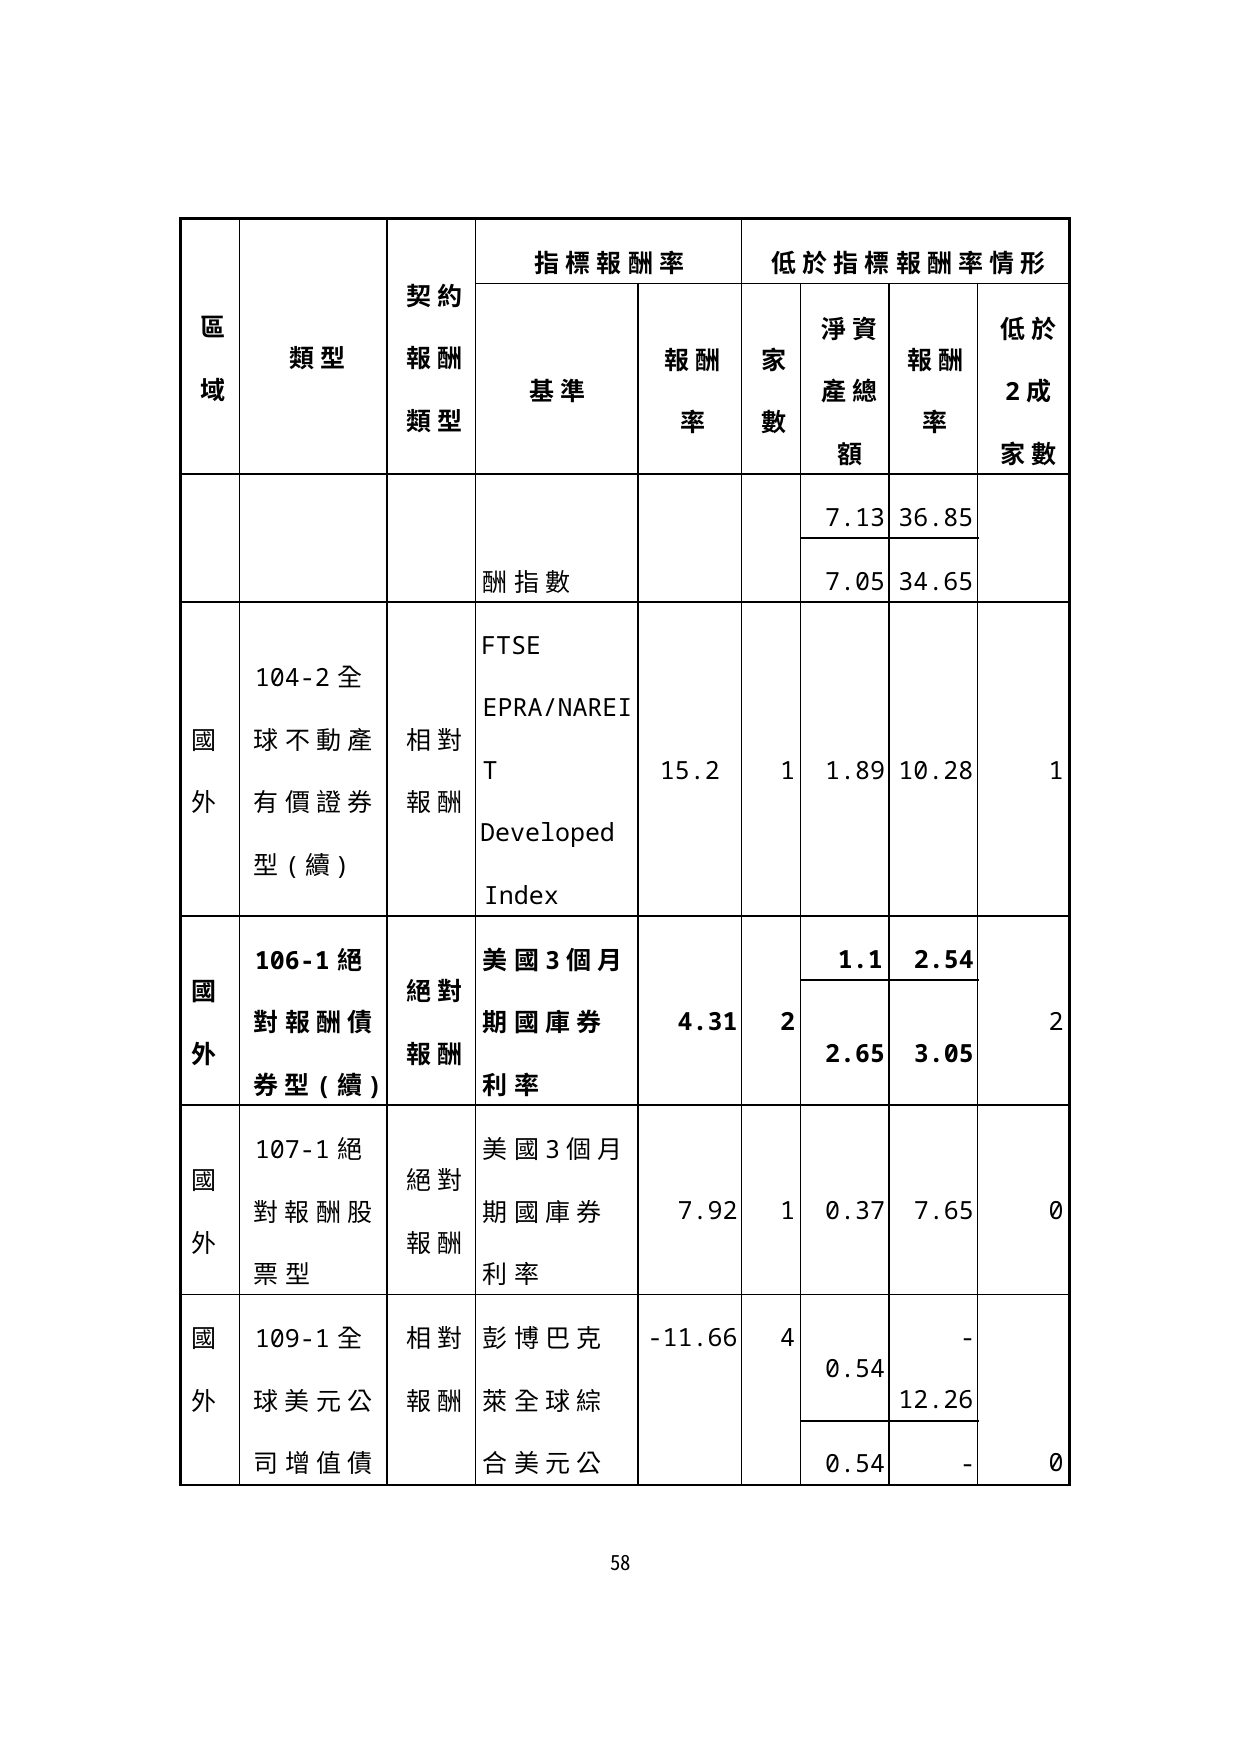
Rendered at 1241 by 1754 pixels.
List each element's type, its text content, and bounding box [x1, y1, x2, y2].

table_cell 美國3個月期國庫券利率 [476, 1106, 637, 1293]
table_cell 家數 [742, 284, 800, 473]
table_cell 1.89 [801, 603, 888, 915]
table_cell 國外 [182, 1106, 239, 1293]
table_cell 107-1絕對報酬股票型 [240, 1106, 386, 1293]
table_cell 4.31 [639, 917, 741, 1104]
table_cell 相對 報酬 [388, 1295, 475, 1484]
table_cell 2 [742, 917, 800, 1104]
table_cell 國外 [182, 603, 239, 915]
table_cell 109-1全球美元公司增值債 [240, 1295, 386, 1484]
table_cell -11.66 [639, 1295, 741, 1484]
table_cell -12.26 [890, 1295, 977, 1420]
table_cell 7.65 [890, 1106, 977, 1293]
table_cell [978, 475, 1068, 601]
table_cell 2.54 [890, 917, 977, 979]
table_cell [742, 475, 800, 601]
table_cell 2.65 [801, 981, 888, 1104]
table_cell 國外 [182, 1295, 239, 1484]
table_cell 淨資產總額 [801, 284, 888, 473]
table_cell 7.05 [801, 539, 888, 601]
table_cell 報酬率 [890, 284, 977, 473]
table_cell 106-1絕對報酬債券型(續) [240, 917, 386, 1104]
table_cell 美國3個月期國庫券利率 [476, 917, 637, 1104]
table_cell 酬指數 [476, 475, 637, 601]
table_cell 絕對 報酬 [388, 917, 475, 1104]
table_cell 0.54 [801, 1295, 888, 1420]
table_cell 相對 報酬 [388, 603, 475, 915]
table_cell 0 [978, 1295, 1068, 1484]
table_cell 低於2成家數 [978, 284, 1068, 473]
table_cell 4 [742, 1295, 800, 1484]
table_cell 1 [978, 603, 1068, 915]
table_header 區域 [182, 220, 239, 473]
table_cell 國外 [182, 917, 239, 1104]
table_cell 36.85 [890, 475, 977, 537]
table_cell [182, 475, 239, 601]
table_cell 104-2全球不動產有價證券型(續) [240, 603, 386, 915]
table_cell 7.92 [639, 1106, 741, 1293]
table_cell 15.2 [639, 603, 741, 915]
table_cell 基準 [476, 284, 637, 473]
table_cell 0 [978, 1106, 1068, 1293]
table_header 類型 [240, 220, 386, 473]
table_cell 7.13 [801, 475, 888, 537]
table_cell [890, 1422, 977, 1484]
table_header 指標報酬率 [476, 220, 741, 282]
table_cell 1.1 [801, 917, 888, 979]
table_cell 1 [742, 603, 800, 915]
table_cell 2 [978, 917, 1068, 1104]
table_cell 彭博巴克萊全球綜合美元公司債排除爭議性產業發行債券指數 [476, 1295, 637, 1484]
table_cell 報酬率 [639, 284, 741, 473]
table_cell [240, 475, 386, 601]
table_cell [388, 475, 475, 601]
table_cell FTSE EPRA/NAREIT Developed Index [476, 603, 637, 915]
table_cell [639, 475, 741, 601]
table_cell 1 [742, 1106, 800, 1293]
table_cell 絕對 報酬 [388, 1106, 475, 1293]
table_header 低於指標報酬率情形 [742, 220, 1068, 282]
table_cell 0.37 [801, 1106, 888, 1293]
table_header 契約報酬類型 [388, 220, 475, 473]
table_cell 0.54 [801, 1422, 888, 1484]
table_cell 10.28 [890, 603, 977, 915]
table_cell 34.65 [890, 539, 977, 601]
table_cell 3.05 [890, 981, 977, 1104]
